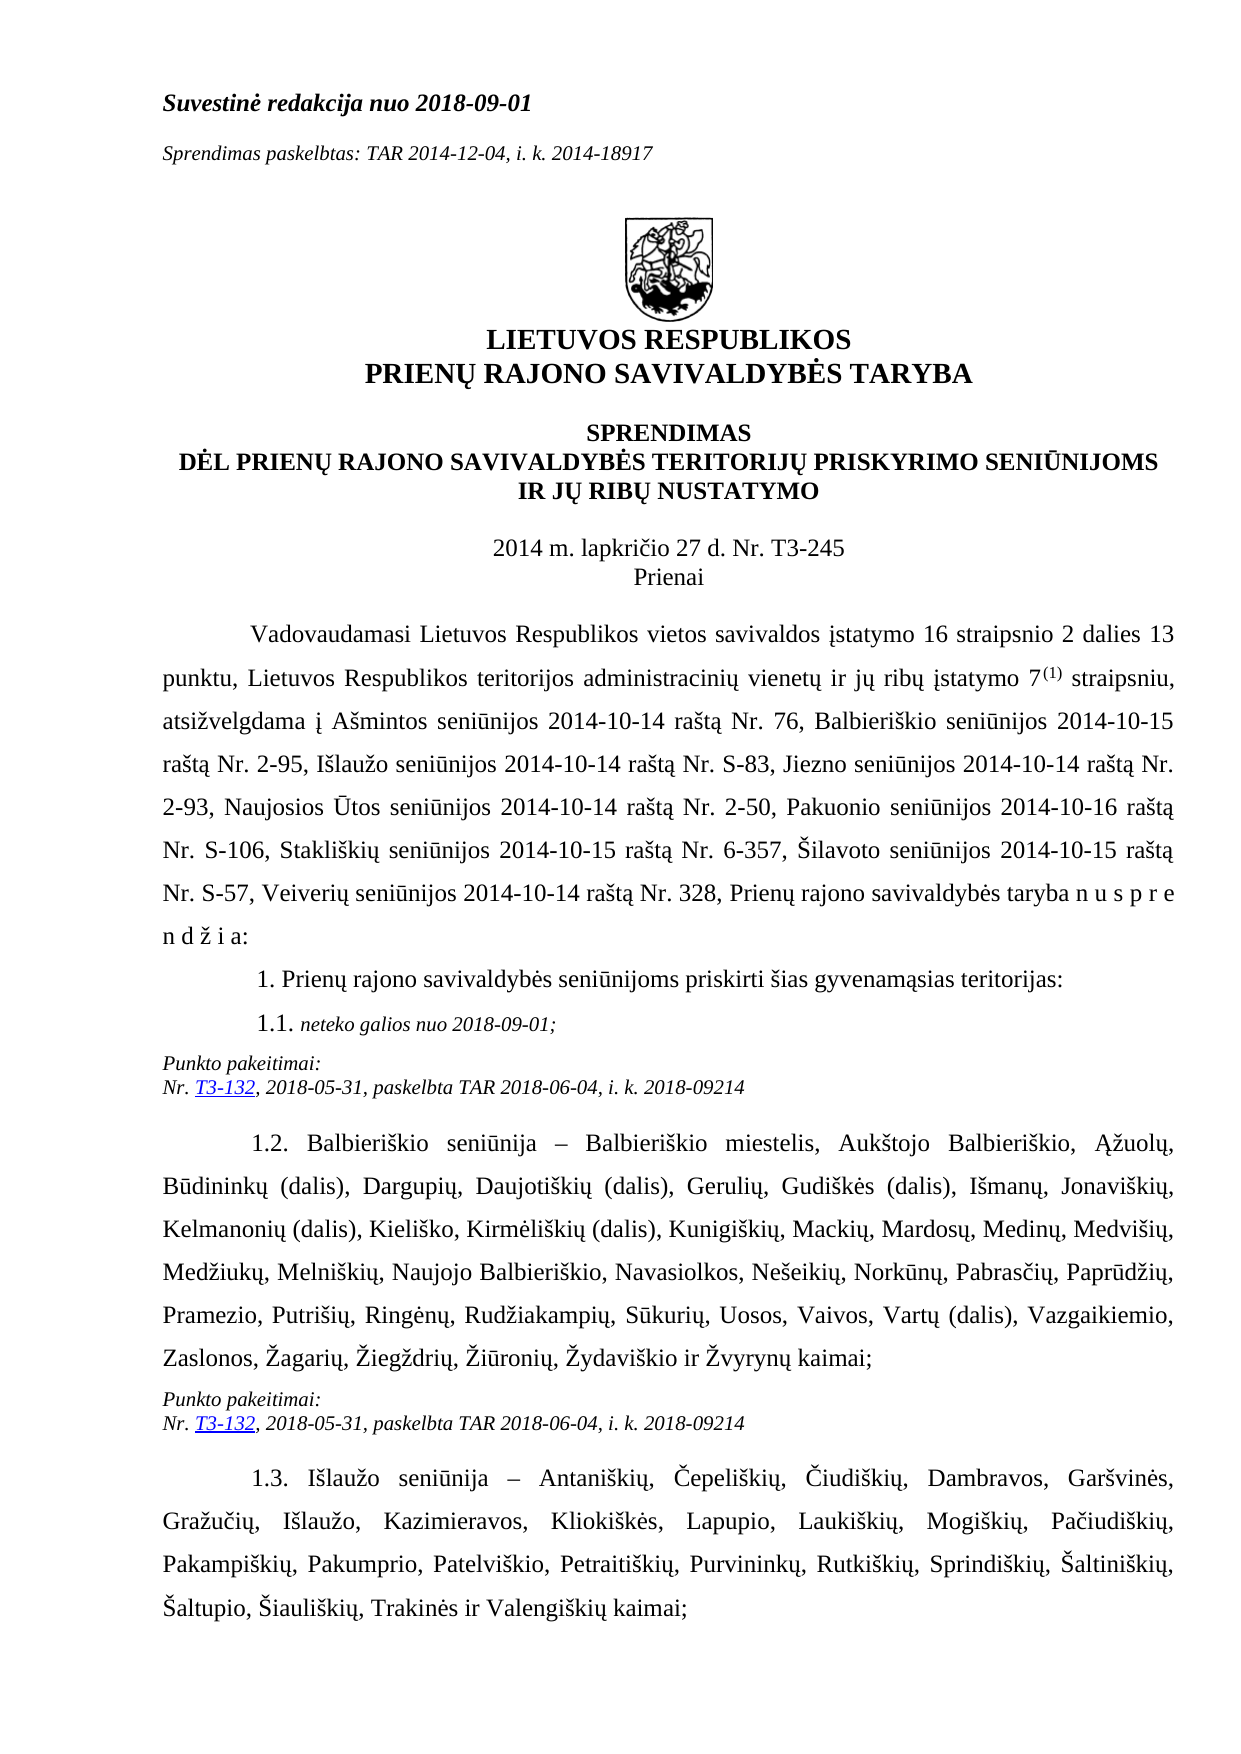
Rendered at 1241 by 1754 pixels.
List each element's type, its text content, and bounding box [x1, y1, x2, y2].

text Nr. T3-132, 2018-05-31, paskelbta TAR 2018-06-04, i. k. 2018-09214 [162, 1075, 1175, 1099]
text LIETUVOS RESPUBLIKOS [162, 322, 1175, 356]
text 1. Prienų rajono savivaldybės seniūnijoms priskirti šias gyvenamąsias teritorijas: [162, 964, 1175, 993]
text Vadovaudamasi Lietuvos Respublikos vietos savivaldos įstatymo 16 straipsnio 2 dalies 13 punktu, Lietuvos Respublikos teritorijos administracinių vienetų ir jų ribų įstatymo 7(1) straipsniu, atsižvelgdama į Ašmintos seniūnijos 2014-10-14 raštą Nr. 76, Balbieriškio seniūnijos 2014-10-15 raštą Nr. 2-95, Išlaužo seniūnijos 2014-10-14 raštą Nr. S-83, Jiezno seniūnijos 2014-10-14 raštą Nr. 2-93, Naujosios Ūtos seniūnijos 2014-10-14 raštą Nr. 2-50, Pakuonio seniūnijos 2014-10-16 raštą Nr. S-106, Stakliškių seniūnijos 2014-10-15 raštą Nr. 6-357, Šilavoto seniūnijos 2014-10-15 raštą Nr. S-57, Veiverių seniūnijos 2014-10-14 raštą Nr. 328, Prienų rajono savivaldybės taryba n u s p r e n d ž i a: [162, 619, 1175, 950]
text IR JŲ RIBŲ NUSTATYMO [162, 476, 1175, 504]
text PRIENŲ RAJONO SAVIVALDYBĖS TARYBA [162, 356, 1175, 389]
text 1.2. Balbieriškio seniūnija – Balbieriškio miestelis, Aukštojo Balbieriškio, Ąžuolų, Būdininkų (dalis), Dargupių, Daujotiškių (dalis), Gerulių, Gudiškės (dalis), Išmanų, Jonaviškių, Kelmanonių (dalis), Kieliško, Kirmėliškių (dalis), Kunigiškių, Mackių, Mardosų, Medinų, Medvišių, Medžiukų, Melniškių, Naujojo Balbieriškio, Navasiolkos, Nešeikių, Norkūnų, Pabrasčių, Paprūdžių, Pramezio, Putrišių, Ringėnų, Rudžiakampių, Sūkurių, Uosos, Vaivos, Vartų (dalis), Vazgaikiemio, Zaslonos, Žagarių, Žiegždrių, Žiūronių, Žydaviškio ir Žvyrynų kaimai; [162, 1128, 1175, 1372]
text Sprendimas paskelbtas: TAR 2014-12-04, i. k. 2014-18917 [162, 141, 1175, 165]
text Suvestinė redakcija nuo 2018-09-01 [162, 88, 1175, 117]
text 2014 m. lapkričio 27 d. Nr. T3-245 [162, 533, 1175, 562]
text Punkto pakeitimai: [162, 1386, 1175, 1411]
text DĖL PRIENŲ RAJONO SAVIVALDYBĖS TERITORIJŲ PRISKYRIMO SENIŪNIJOMS [162, 447, 1175, 476]
text Nr. T3-132, 2018-05-31, paskelbta TAR 2018-06-04, i. k. 2018-09214 [162, 1411, 1175, 1434]
text Punkto pakeitimai: [162, 1051, 1175, 1075]
text SPRENDIMAS [162, 418, 1175, 447]
text 1.3. Išlaužo seniūnija – Antaniškių, Čepeliškių, Čiudiškių, Dambravos, Garšvinės, Gražučių, Išlaužo, Kazimieravos, Kliokiškės, Lapupio, Laukiškių, Mogiškių, Pačiudiškių, Pakampiškių, Pakumprio, Patelviškio, Petraitiškių, Purvininkų, Rutkiškių, Sprindiškių, Šaltiniškių, Šaltupio, Šiauliškių, Trakinės ir Valengiškių kaimai; [162, 1463, 1175, 1621]
text Prienai [162, 562, 1175, 591]
text 1.1. neteko galios nuo 2018-09-01; [162, 1008, 1175, 1036]
